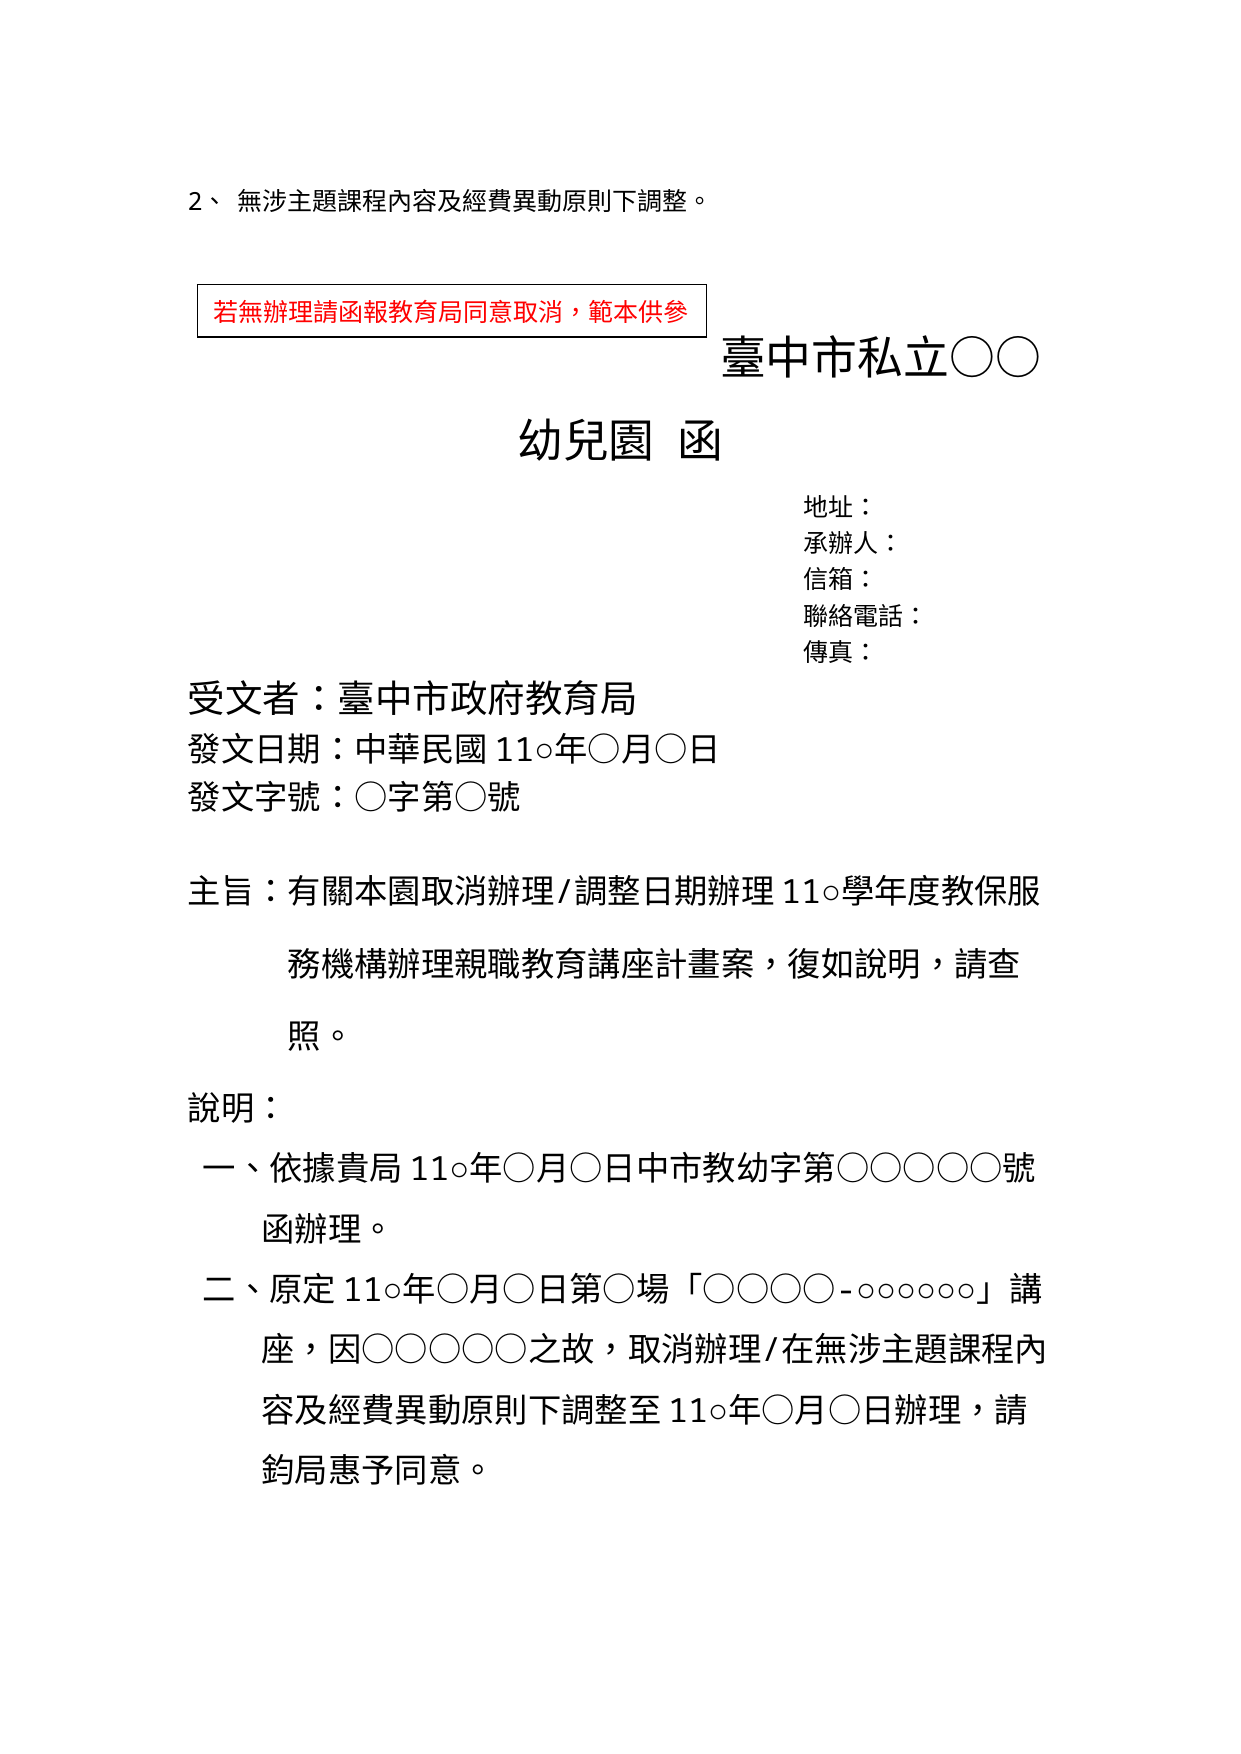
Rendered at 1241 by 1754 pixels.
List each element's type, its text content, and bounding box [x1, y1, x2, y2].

text 地址： [187, 487, 878, 523]
text 發文字號：○字第○號 [187, 771, 1053, 819]
list 無涉主題課程內容及經費異動原則下調整。 [187, 158, 1053, 221]
text 說明： [187, 1082, 1053, 1130]
text 二、原定11○年○月○日第○場「○○○○-○○○○○○」講座，因○○○○○之故，取消辦理/在無涉主題課程內容及經費異動原則下調整至11○年○月○日辦理，請鈞局惠予同意。 [202, 1263, 1053, 1492]
text 承辦人： [187, 523, 903, 560]
text 若無辦理請函報教育局同意取消，範本供參 [213, 293, 691, 329]
text 聯絡電話： [187, 596, 928, 632]
text 主旨：有關本園取消辦理/調整日期辦理11○學年度教保服務機構辦理親職教育講座計畫案，復如說明，請查照。 [187, 865, 1053, 1058]
text 發文日期：中華民國11○年○月○日 [187, 723, 1053, 771]
text 一、依據貴局11○年○月○日中市教幼字第○○○○○號函辦理。 [202, 1142, 1053, 1251]
text 臺中市私立○○幼兒園 函 [187, 321, 1053, 471]
text 信箱： [187, 560, 878, 596]
text 受文者：臺中市政府教育局 [187, 668, 1053, 723]
text 傳真： [187, 632, 878, 668]
